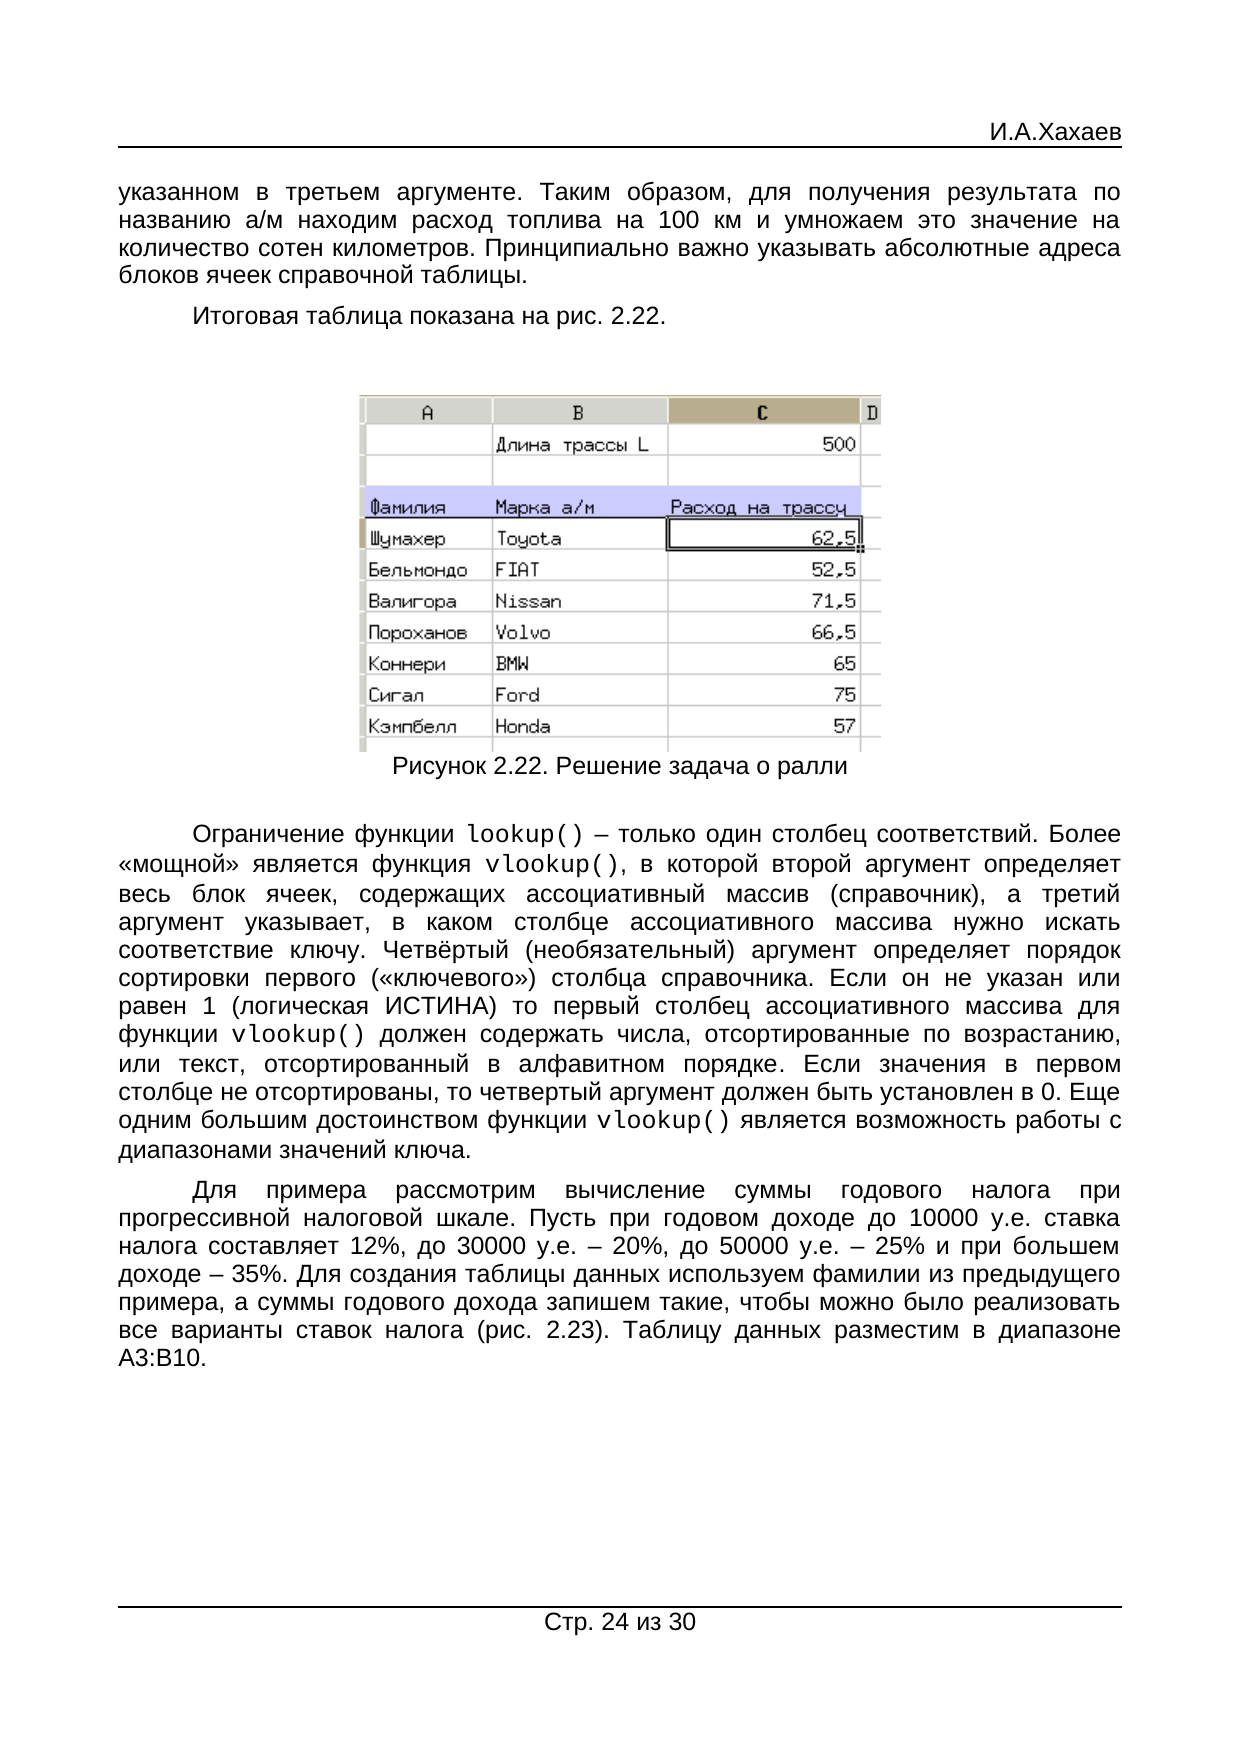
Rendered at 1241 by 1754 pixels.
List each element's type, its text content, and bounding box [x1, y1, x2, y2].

text Итоговая таблица показана на рис. 2.22. [118, 302, 1122, 330]
text Для примера рассмотрим вычисление суммы годового налога при прогрессивной налоговой шкале. Пусть при годовом доходе до 10000 у.е. ставка налога составляет 12%, до 30000 у.е. – 20%, до 50000 у.е. – 25% и при большем доходе – 35%. Для создания таблицы данных используем фамилии из предыдущего примера, а суммы годового дохода запишем такие, чтобы можно было реализовать все варианты ставок налога (рис. 2.23). Таблицу данных разместим в диапазоне A3:B10. [118, 1176, 1122, 1371]
text Рисунок 2.22. Решение задача о ралли [359, 752, 881, 779]
picture [359, 395, 882, 752]
text Ограничение функции lookup() – только один столбец соответствий. Более «мощной» является функция vlookup(), в которой второй аргумент определяет весь блок ячеек, содержащих ассоциативный массив (справочник), а третий аргумент указывает, в каком столбце ассоциативного массива нужно искать соответствие ключу. Четвёртый (необязательный) аргумент определяет порядок сортировки первого («ключевого») столбца справочника. Если он не указан или равен 1 (логическая ИСТИНА) то первый столбец ассоциативного массива для функции vlookup() должен содержать числа, отсортированные по возрастанию, или текст, отсортированный в алфавитном порядке. Если значения в первом столбце не отсортированы, то четвертый аргумент должен быть установлен в 0. Еще одним большим достоинством функции vlookup() является возможность работы с диапазонами значений ключа. [118, 820, 1122, 1163]
text указанном в третьем аргументе. Таким образом, для получения результата по названию а/м находим расход топлива на 100 км и умножаем это значение на количество сотен километров. Принципиально важно указывать абсолютные адреса блоков ячеек справочной таблицы. [118, 178, 1122, 289]
